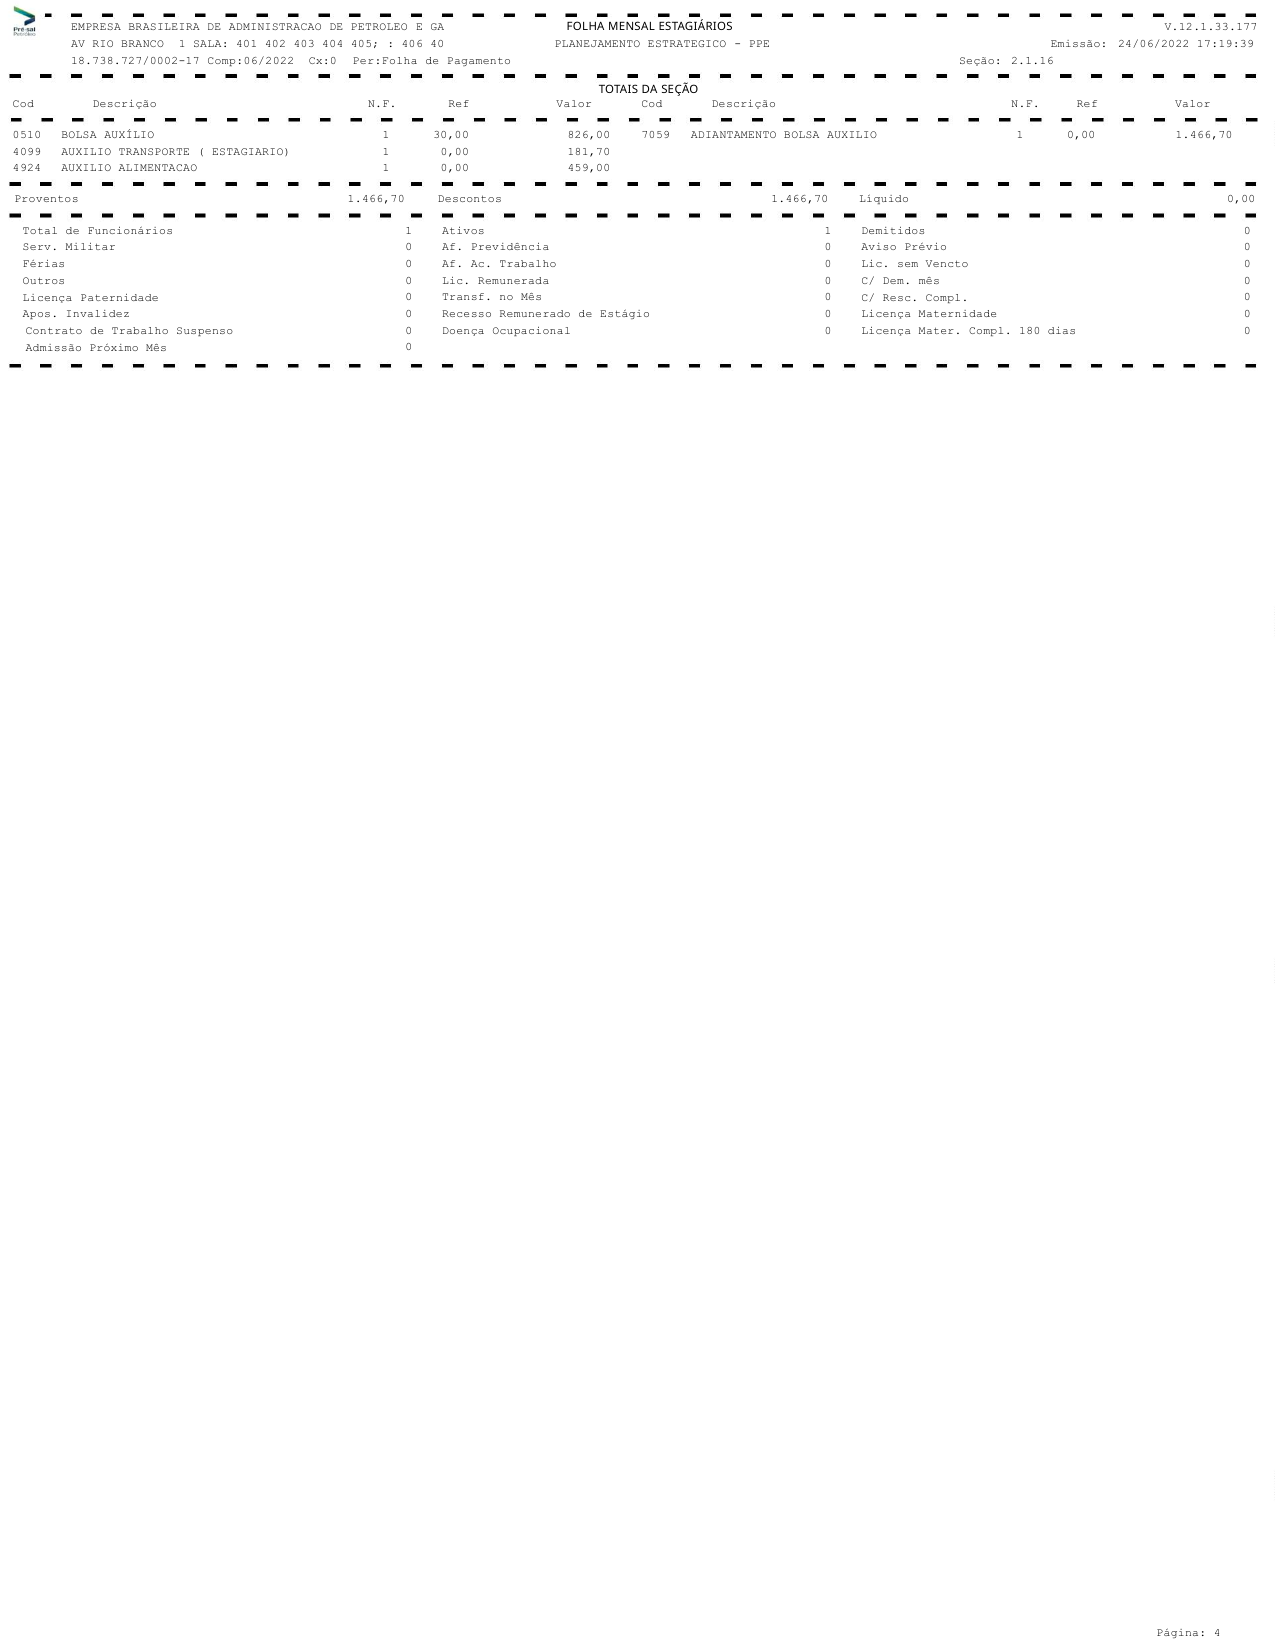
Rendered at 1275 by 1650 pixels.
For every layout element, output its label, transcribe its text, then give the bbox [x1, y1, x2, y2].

text Af. Previdência [442, 240, 574, 253]
text 0,00 [1227, 192, 1273, 205]
text AV RIO BRANCO 1 SALA: 401 402 403 404 405; : 406 40 [71, 37, 469, 50]
text 1 [382, 127, 407, 141]
text 0 [824, 307, 849, 320]
text N.F. [1011, 97, 1057, 111]
text 0 [405, 307, 429, 320]
text EMPRESA BRASILEIRA DE ADMINISTRACAO DE PETROLEO E GA [71, 20, 469, 33]
text 0 [405, 340, 429, 353]
text 0 [824, 323, 849, 337]
text C/ Dem. mês [861, 273, 986, 287]
text Cod [12, 97, 51, 111]
text 1 [824, 223, 849, 237]
text Seção: 2.1.16 [959, 53, 1130, 67]
text Valor [1175, 97, 1228, 111]
text 459,00 [567, 161, 627, 174]
text 0,00 [440, 161, 486, 174]
text 0 [405, 257, 429, 270]
text 181,70 [567, 144, 627, 158]
text Cod [641, 97, 680, 111]
text Aviso Prévio [861, 240, 964, 253]
text Admissão Próximo Mês [25, 340, 259, 354]
text Página: 4 [1156, 1626, 1237, 1639]
text 0 [12, 127, 20, 141]
text 0 [1244, 223, 1268, 237]
text Proventos [14, 191, 96, 205]
text 099 [20, 144, 58, 158]
text Emissão: [1050, 37, 1118, 50]
text 1 [1016, 127, 1057, 141]
text 8.738.727/0002-17 Comp:06/2022 Cx:0 Per:Folha de Pagamento [78, 53, 536, 67]
text 0 [1244, 257, 1268, 270]
text 0 [405, 273, 429, 287]
text 1 [382, 144, 407, 158]
text C/ Resc. Compl. [861, 290, 1018, 304]
text 0 [405, 290, 429, 303]
text AUXILIO ALIMENTACAO [61, 161, 316, 174]
text Outros [22, 273, 83, 287]
text 4 [12, 144, 20, 158]
text AUXILIO TRANSPORTE ( ESTAGIARIO) [61, 144, 316, 158]
text 0 [824, 240, 849, 253]
text Descontos [437, 191, 519, 205]
text 0 [824, 273, 849, 287]
text 0 [1244, 240, 1268, 253]
text 0 [1244, 290, 1268, 303]
text 1.466,70 [347, 192, 422, 205]
text Lic. sem Vencto [861, 257, 986, 270]
text Transf. no Mês [442, 290, 574, 303]
text 0 [405, 240, 429, 253]
text 924 [20, 161, 58, 174]
text ADIANTAMENTO BOLSA AUXILIO [691, 127, 902, 141]
text Ref [1076, 97, 1115, 111]
text Ref [448, 97, 487, 111]
text 0 [1244, 323, 1268, 337]
text 0,00 [440, 144, 486, 158]
text 0 [824, 257, 849, 270]
text 0,00 [1067, 127, 1113, 141]
text Valor [556, 97, 609, 111]
text Total de Funcionários [22, 223, 196, 237]
text 4 [12, 161, 20, 174]
text Af. Ac. Trabalho [442, 257, 574, 270]
text Ativos [442, 223, 502, 237]
picture [0, 0, 1275, 1650]
text Demitidos [861, 223, 943, 237]
text 0 [405, 323, 429, 337]
text Descrição [711, 97, 793, 111]
text Recesso Remunerado de Estágio [442, 307, 675, 320]
text 24/06/2022 17:19:39 [1118, 37, 1275, 50]
text Licença Maternidade [861, 307, 1018, 320]
text Líquido [859, 191, 926, 205]
text TOTAIS DA SEÇÃO [598, 82, 723, 96]
text 1 [71, 53, 78, 67]
text 0 [1244, 307, 1268, 320]
text 0 [1244, 273, 1268, 287]
text Serv. Militar [22, 240, 196, 253]
text 510 [20, 127, 58, 141]
text Lic. Remunerada [442, 273, 574, 287]
text 1.466,70 [771, 192, 846, 205]
text 1 [382, 161, 407, 174]
text 1 [405, 223, 429, 237]
text Férias [22, 257, 83, 270]
text Contrato de Trabalho Suspenso [25, 323, 259, 337]
text Doença Ocupacional [442, 323, 675, 337]
text Licença Mater. Compl. 180 dias [861, 323, 1102, 337]
text 7059 [641, 127, 687, 141]
text BOLSA AUXÍLIO [61, 127, 172, 141]
text Apos. Invalidez [22, 307, 259, 320]
text 30,00 [433, 127, 486, 141]
text Descrição [92, 97, 174, 111]
text N.F. [368, 97, 414, 111]
text 826,00 [567, 127, 627, 141]
text 1.466,70 [1175, 127, 1250, 141]
text Licença Paternidade [22, 290, 259, 304]
text 0 [824, 290, 849, 303]
text V.12.1.33.177 [1164, 20, 1275, 33]
text FOLHA MENSAL ESTAGIÁRIOS [566, 20, 764, 33]
text PLANEJAMENTO ESTRATEGICO - PPE [554, 37, 795, 50]
